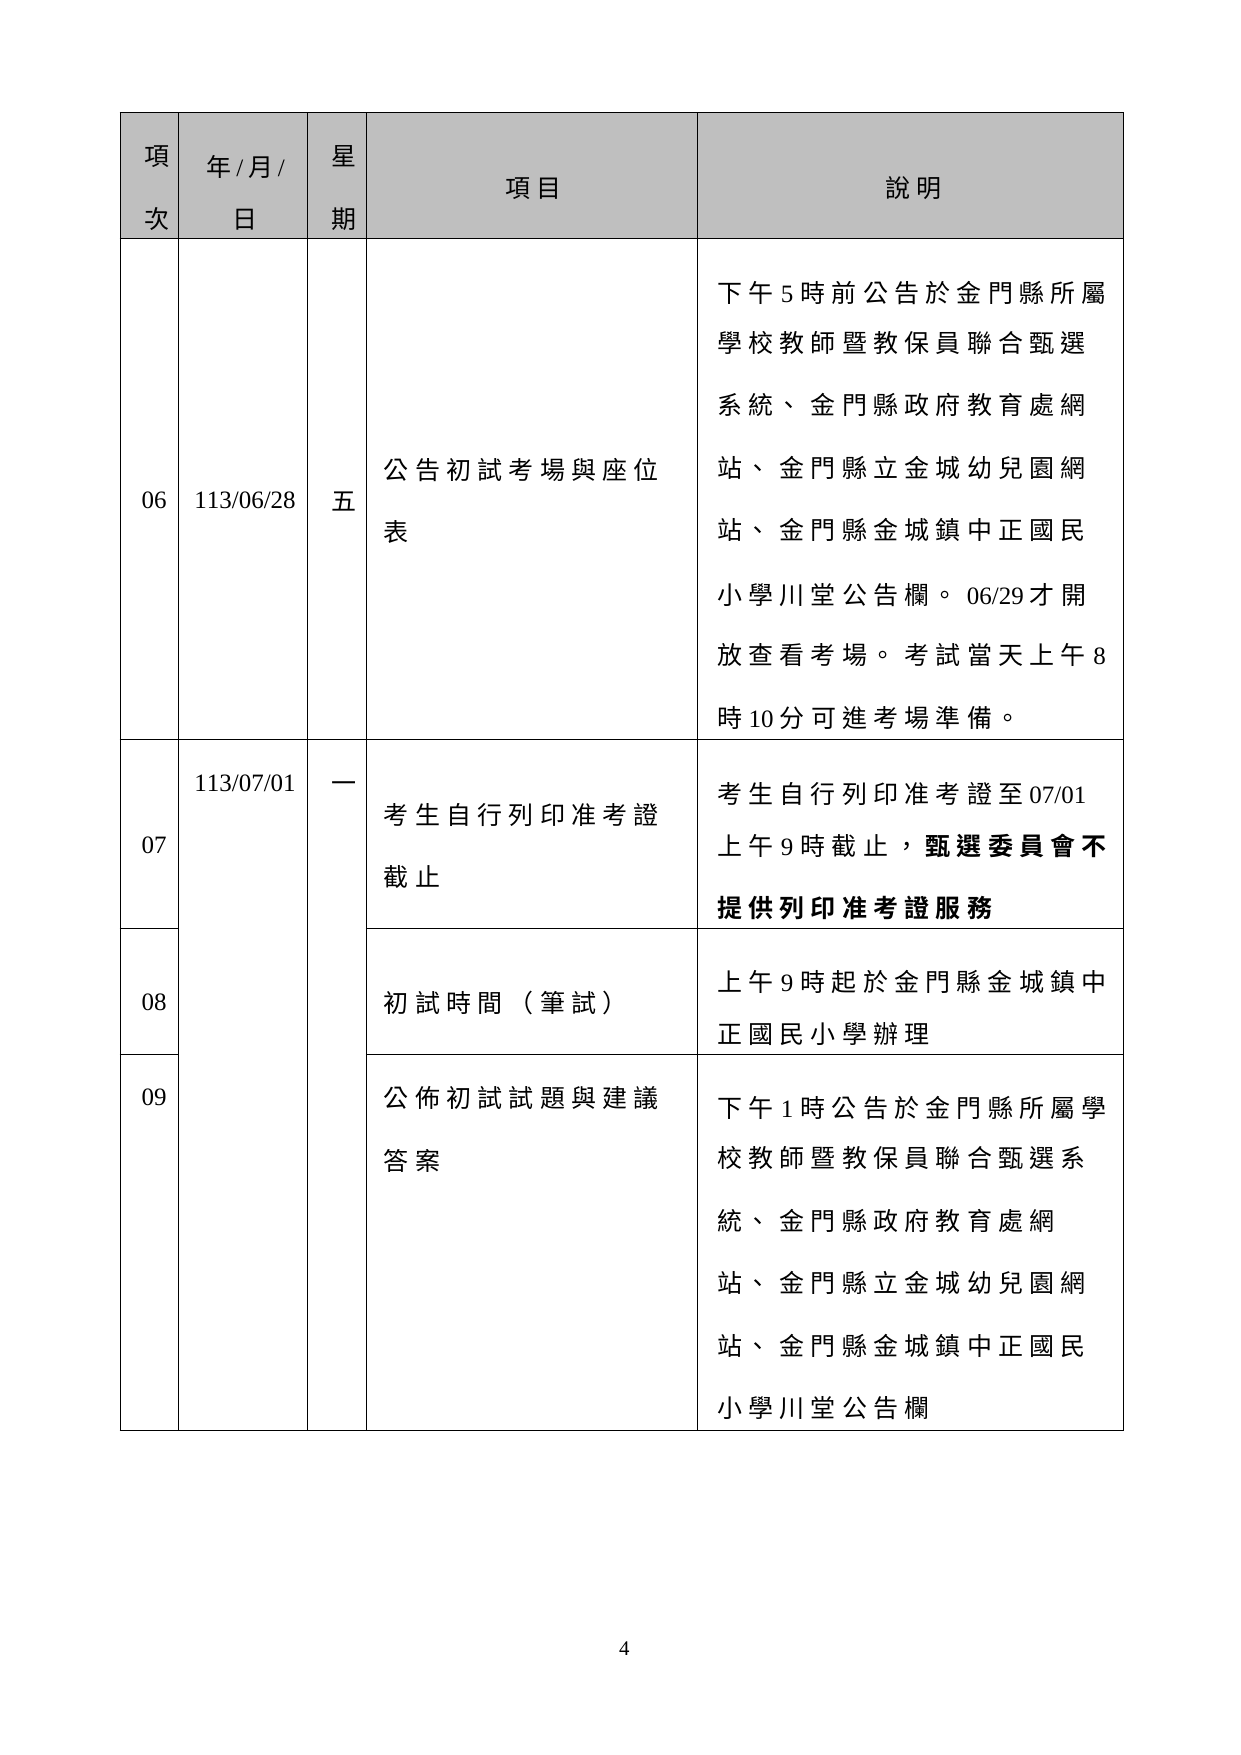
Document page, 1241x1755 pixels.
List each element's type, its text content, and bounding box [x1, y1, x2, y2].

table_cell 113/07/01 [179, 740, 307, 1430]
table_cell 公佈初試試題與建議答案 [367, 1055, 697, 1430]
table_header 年/月/日 [179, 113, 307, 238]
table_cell 一 [308, 740, 366, 1430]
table_cell 下午1時公告於金門縣所屬學校教師暨教保員聯合甄選系統、金門縣政府教育處網站、金門縣立金城幼兒園網站、金門縣金城鎮中正國民小學川堂公告欄 [698, 1055, 1123, 1430]
table_header 項目 [367, 113, 697, 238]
table_cell 上午9時起於金門縣金城鎮中正國民小學辦理 [698, 929, 1123, 1054]
table_cell 初試時間（筆試） [367, 929, 697, 1054]
table_cell 五 [308, 239, 366, 739]
table_header 說明 [698, 113, 1123, 238]
table_cell 07 [121, 740, 178, 928]
table_cell 09 [121, 1055, 178, 1430]
table_cell 113/06/28 [179, 239, 307, 739]
table_cell 考生自行列印准考證至07/01上午9時截止，甄選委員會不提供列印准考證服務 [698, 740, 1123, 928]
table_cell 公告初試考場與座位表 [367, 239, 697, 739]
table_cell 下午5時前公告於金門縣所屬學校教師暨教保員聯合甄選系統、金門縣政府教育處網站、金門縣立金城幼兒園網站、金門縣金城鎮中正國民小學川堂公告欄。06/29才開放查看考場。考試當天上午8時10分可進考場準備。 [698, 239, 1123, 739]
table_header 星期 [308, 113, 366, 238]
table_cell 08 [121, 929, 178, 1054]
table_cell 06 [121, 239, 178, 739]
table_cell 考生自行列印准考證截止 [367, 740, 697, 928]
table_header 項次 [121, 113, 178, 238]
